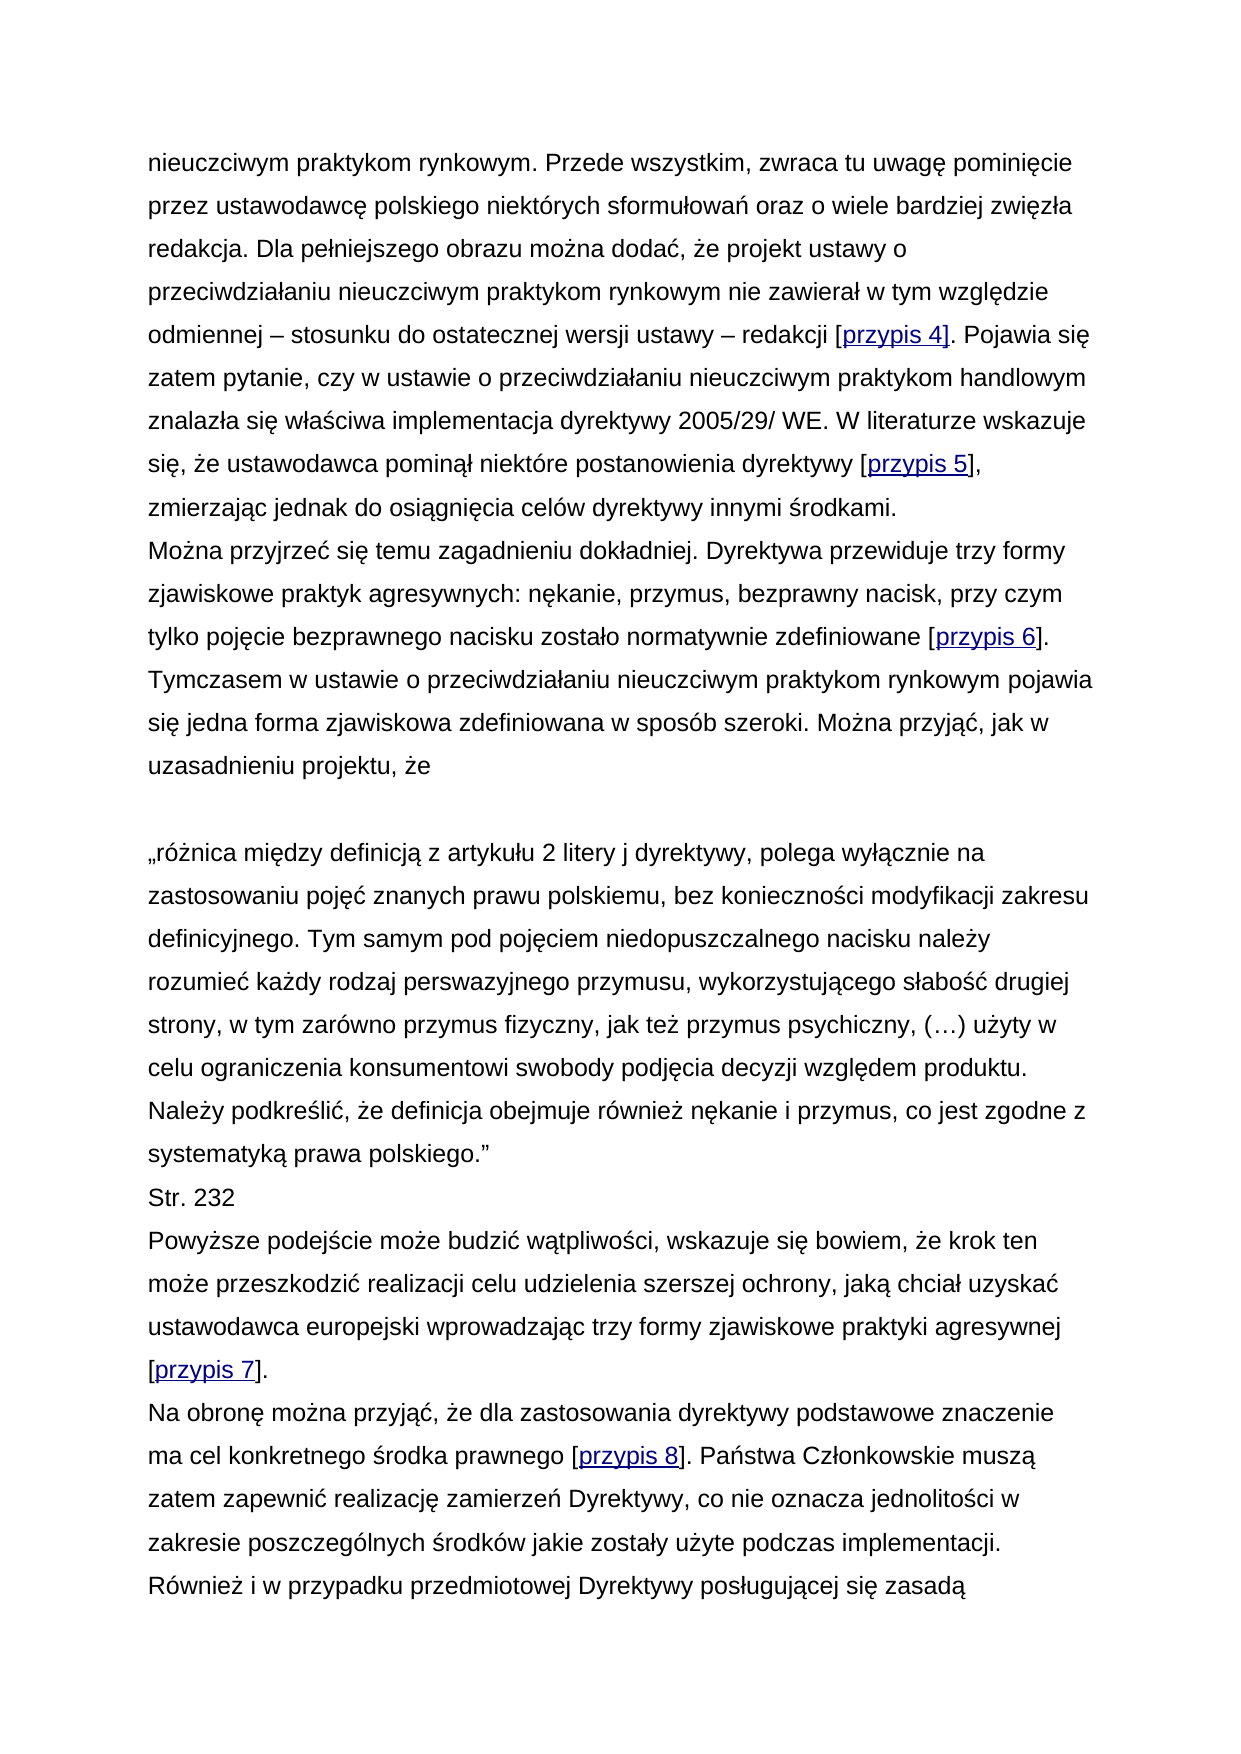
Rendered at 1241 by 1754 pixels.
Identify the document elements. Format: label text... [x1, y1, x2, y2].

text Na obronę można przyjąć, że dla zastosowania dyrektywy podstawowe znaczenie ma cel konkretnego środka prawnego [przypis 8]. Państwa Członkowskie muszą zatem zapewnić realizację zamierzeń Dyrektywy, co nie oznacza jednolitości w zakresie poszczególnych środków jakie zostały użyte podczas implementacji. Również i w przypadku przedmiotowej Dyrektywy posługującej się zasadą [148, 1398, 1093, 1599]
text nieuczciwym praktykom rynkowym. Przede wszystkim, zwraca tu uwagę pominięcie przez ustawodawcę polskiego niektórych sformułowań oraz o wiele bardziej zwięzła redakcja. Dla pełniejszego obrazu można dodać, że projekt ustawy o przeciwdziałaniu nieuczciwym praktykom rynkowym nie zawierał w tym względzie odmiennej – stosunku do ostatecznej wersji ustawy – redakcji [przypis 4]. Pojawia się zatem pytanie, czy w ustawie o przeciwdziałaniu nieuczciwym praktykom handlowym znalazła się właściwa implementacja dyrektywy 2005/29/ WE. W literaturze wskazuje się, że ustawodawca pominął niektóre postanowienia dyrektywy [przypis 5], zmierzając jednak do osiągnięcia celów dyrektywy innymi środkami. [148, 148, 1093, 521]
text Można przyjrzeć się temu zagadnieniu dokładniej. Dyrektywa przewiduje trzy formy zjawiskowe praktyk agresywnych: nękanie, przymus, bezprawny nacisk, przy czym tylko pojęcie bezprawnego nacisku zostało normatywnie zdefiniowane [przypis 6]. Tymczasem w ustawie o przeciwdziałaniu nieuczciwym praktykom rynkowym pojawia się jedna forma zjawiskowa zdefiniowana w sposób szeroki. Można przyjąć, jak w uzasadnieniu projektu, że [148, 536, 1093, 780]
text Str. 232 [148, 1183, 1093, 1211]
text Powyższe podejście może budzić wątpliwości, wskazuje się bowiem, że krok ten może przeszkodzić realizacji celu udzielenia szerszej ochrony, jaką chciał uzyskać ustawodawca europejski wprowadzając trzy formy zjawiskowe praktyki agresywnej [przypis 7]. [148, 1226, 1093, 1384]
text „różnica między definicją z artykułu 2 litery j dyrektywy, polega wyłącznie na zastosowaniu pojęć znanych prawu polskiemu, bez konieczności modyfikacji zakresu definicyjnego. Tym samym pod pojęciem niedopuszczalnego nacisku należy rozumieć każdy rodzaj perswazyjnego przymusu, wykorzystującego słabość drugiej strony, w tym zarówno przymus fizyczny, jak też przymus psychiczny, (…) użyty w celu ograniczenia konsumentowi swobody podjęcia decyzji względem produktu. Należy podkreślić, że definicja obejmuje również nękanie i przymus, co jest zgodne z systematyką prawa polskiego.” [148, 838, 1093, 1168]
